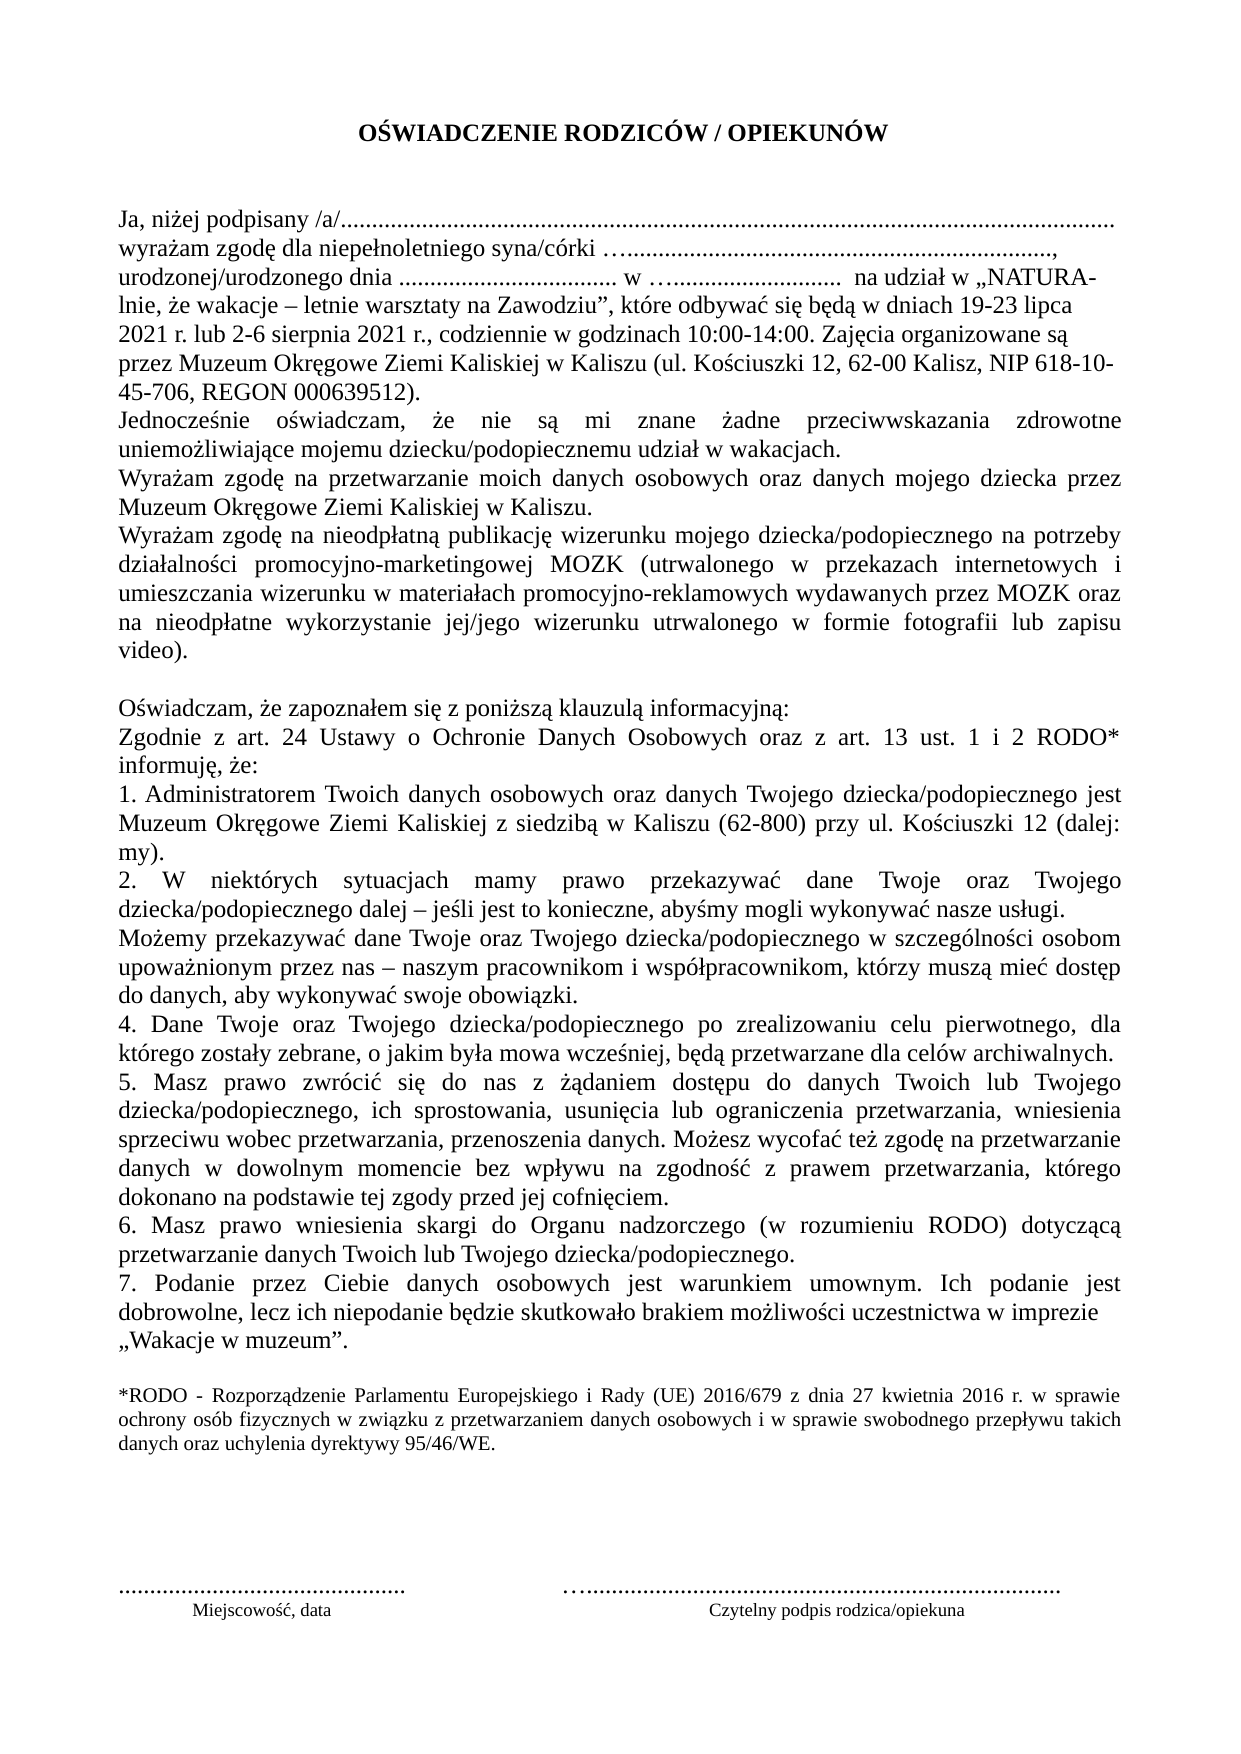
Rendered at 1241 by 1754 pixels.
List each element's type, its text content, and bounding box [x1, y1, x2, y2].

text 7. Podanie przez Ciebie danych osobowych jest warunkiem umownym. Ich podanie jest dobrowolne, lecz ich niepodanie będzie skutkowało brakiem możliwości uczestnictwa w imprezie [118, 1268, 1122, 1326]
text 6. Masz prawo wniesienia skargi do Organu nadzorczego (w rozumieniu RODO) dotyczącą przetwarzanie danych Twoich lub Twojego dziecka/podopiecznego. [118, 1211, 1122, 1268]
text Zgodnie z art. 24 Ustawy o Ochronie Danych Osobowych oraz z art. 13 ust. 1 i 2 RODO* informuję, że: [118, 722, 1122, 779]
text wyrażam zgodę dla niepełnoletniego syna/córki …...................................................................., urodzonej/urodzonego dnia ................................... w …........................... na udział w „NATURA-lnie, że wakacje – letnie warsztaty na Zawodziu”, które odbywać się będą w dniach 19-23 lipca 2021 r. lub 2-6 sierpnia 2021 r., codziennie w godzinach 10:00-14:00. Zajęcia organizowane są przez Muzeum Okręgowe Ziemi Kaliskiej w Kaliszu (ul. Kościuszki 12, 62-00 Kalisz, NIP 618-10-45-706, REGON 000639512). [118, 233, 1122, 406]
text 2. W niektórych sytuacjach mamy prawo przekazywać dane Twoje oraz Twojego dziecka/podopiecznego dalej – jeśli jest to konieczne, abyśmy mogli wykonywać nasze usługi. [118, 866, 1122, 923]
text Wyrażam zgodę na nieodpłatną publikację wizerunku mojego dziecka/podopiecznego na potrzeby działalności promocyjno-marketingowej MOZK (utrwalonego w przekazach internetowych i umieszczania wizerunku w materiałach promocyjno-reklamowych wydawanych przez MOZK oraz na nieodpłatne wykorzystanie jej/jego wizerunku utrwalonego w formie fotografii lub zapisu video). [118, 521, 1122, 664]
text *RODO - Rozporządzenie Parlamentu Europejskiego i Rady (UE) 2016/679 z dnia 27 kwietnia 2016 r. w sprawie ochrony osób fizycznych w związku z przetwarzaniem danych osobowych i w sprawie swobodnego przepływu takich danych oraz uchylenia dyrektywy 95/46/WE. [118, 1383, 1122, 1455]
text Miejscowość, data Czytelny podpis rodzica/opiekuna [118, 1599, 1122, 1621]
text Ja, niżej podpisany /a/............................................................................................................................ [118, 204, 1122, 233]
text Możemy przekazywać dane Twoje oraz Twojego dziecka/podopiecznego w szczególności osobom upoważnionym przez nas – naszym pracownikom i współpracownikom, którzy muszą mieć dostęp do danych, aby wykonywać swoje obowiązki. [118, 923, 1122, 1009]
text „Wakacje w muzeum”. [118, 1326, 1122, 1354]
text Wyrażam zgodę na przetwarzanie moich danych osobowych oraz danych mojego dziecka przez Muzeum Okręgowe Ziemi Kaliskiej w Kaliszu. [118, 463, 1122, 521]
text 1. Administratorem Twoich danych osobowych oraz danych Twojego dziecka/podopiecznego jest Muzeum Okręgowe Ziemi Kaliskiej z siedzibą w Kaliszu (62-800) przy ul. Kościuszki 12 (dalej: my). [118, 779, 1122, 866]
text .............................................. …............................................................................ [118, 1570, 1122, 1599]
text 4. Dane Twoje oraz Twojego dziecka/podopiecznego po zrealizowaniu celu pierwotnego, dla którego zostały zebrane, o jakim była mowa wcześniej, będą przetwarzane dla celów archiwalnych. [118, 1009, 1122, 1067]
text OŚWIADCZENIE RODZICÓW / OPIEKUNÓW [118, 118, 1122, 147]
text Jednocześnie oświadczam, że nie są mi znane żadne przeciwwskazania zdrowotne uniemożliwiające mojemu dziecku/podopiecznemu udział w wakacjach. [118, 406, 1122, 463]
text 5. Masz prawo zwrócić się do nas z żądaniem dostępu do danych Twoich lub Twojego dziecka/podopiecznego, ich sprostowania, usunięcia lub ograniczenia przetwarzania, wniesienia sprzeciwu wobec przetwarzania, przenoszenia danych. Możesz wycofać też zgodę na przetwarzanie danych w dowolnym momencie bez wpływu na zgodność z prawem przetwarzania, którego dokonano na podstawie tej zgody przed jej cofnięciem. [118, 1067, 1122, 1211]
text Oświadczam, że zapoznałem się z poniższą klauzulą informacyjną: [118, 693, 1122, 722]
